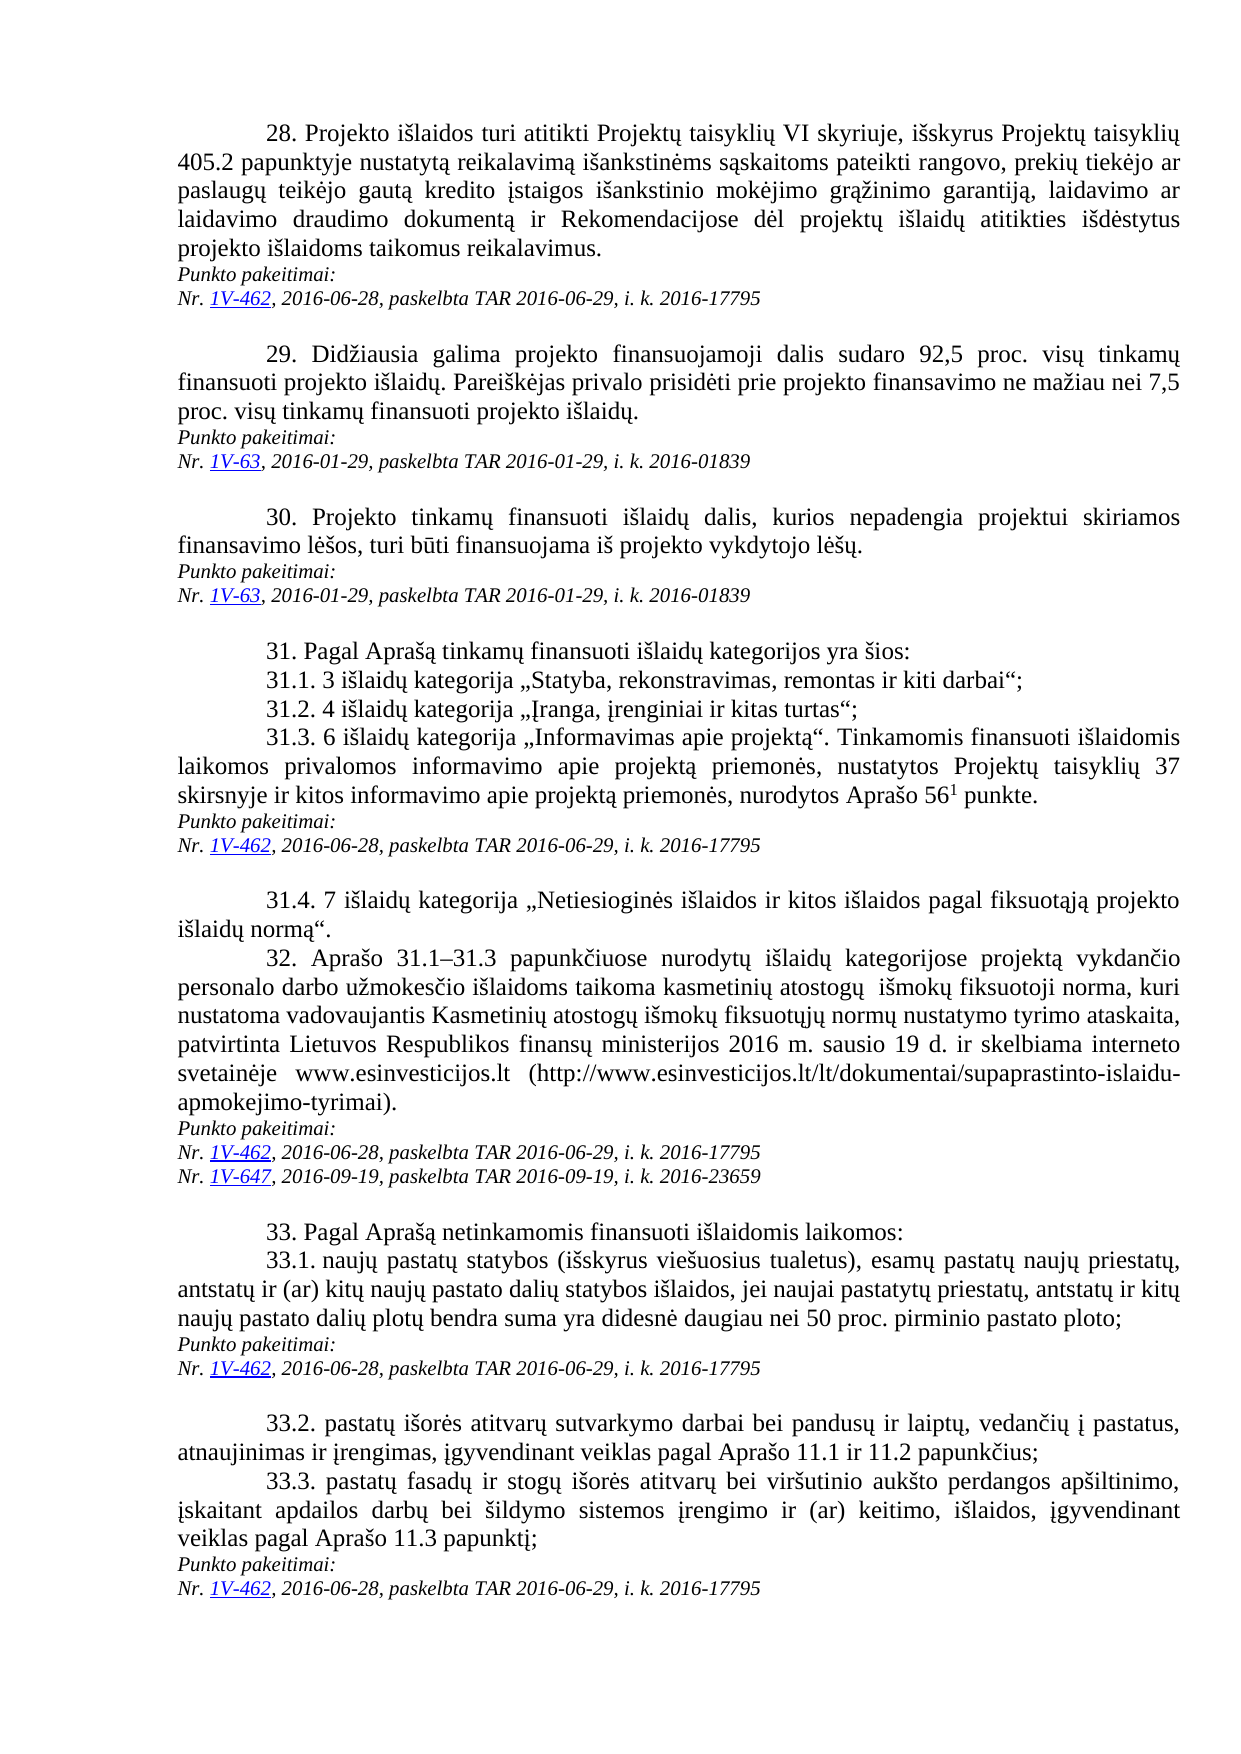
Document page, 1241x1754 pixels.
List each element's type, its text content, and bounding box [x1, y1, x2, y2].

text 32. Aprašo 31.1–31.3 papunkčiuose nurodytų išlaidų kategorijose projektą vykdančio personalo darbo užmokesčio išlaidoms taikoma kasmetinių atostogų išmokų fiksuotoji norma, kuri nustatoma vadovaujantis Kasmetinių atostogų išmokų fiksuotųjų normų nustatymo tyrimo ataskaita, patvirtinta Lietuvos Respublikos finansų ministerijos 2016 m. sausio 19 d. ir skelbiama interneto svetainėje www.esinvesticijos.lt (http://www.esinvesticijos.lt/lt/dokumentai/supaprastinto-islaidu-apmokejimo-tyrimai). [177, 943, 1181, 1116]
text Punkto pakeitimai: [177, 1332, 1181, 1356]
text 31.1. 3 išlaidų kategorija „Statyba, rekonstravimas, remontas ir kiti darbai“; [177, 665, 1181, 694]
text Nr. 1V-462, 2016-06-28, paskelbta TAR 2016-06-29, i. k. 2016-17795 [177, 833, 1181, 857]
text 31.2. 4 išlaidų kategorija „Įranga, įrenginiai ir kitas turtas“; [177, 694, 1181, 722]
text Nr. 1V-63, 2016-01-29, paskelbta TAR 2016-01-29, i. k. 2016-01839 [177, 583, 1181, 607]
text 33.2. pastatų išorės atitvarų sutvarkymo darbai bei pandusų ir laiptų, vedančių į pastatus, atnaujinimas ir įrengimas, įgyvendinant veiklas pagal Aprašo 11.1 ir 11.2 papunkčius; [177, 1408, 1181, 1466]
text Nr. 1V-462, 2016-06-28, paskelbta TAR 2016-06-29, i. k. 2016-17795 [177, 1576, 1181, 1600]
text 33.3. pastatų fasadų ir stogų išorės atitvarų bei viršutinio aukšto perdangos apšiltinimo, įskaitant apdailos darbų bei šildymo sistemos įrengimo ir (ar) keitimo, išlaidos, įgyvendinant veiklas pagal Aprašo 11.3 papunktį; [177, 1466, 1181, 1552]
text 28. Projekto išlaidos turi atitikti Projektų taisyklių VI skyriuje, išskyrus Projektų taisyklių 405.2 papunktyje nustatytą reikalavimą išankstinėms sąskaitoms pateikti rangovo, prekių tiekėjo ar paslaugų teikėjo gautą kredito įstaigos išankstinio mokėjimo grąžinimo garantiją, laidavimo ar laidavimo draudimo dokumentą ir Rekomendacijose dėl projektų išlaidų atitikties išdėstytus projekto išlaidoms taikomus reikalavimus. [177, 118, 1181, 262]
text 33.1. naujų pastatų statybos (išskyrus viešuosius tualetus), esamų pastatų naujų priestatų, antstatų ir (ar) kitų naujų pastato dalių statybos išlaidos, jei naujai pastatytų priestatų, antstatų ir kitų naujų pastato dalių plotų bendra suma yra didesnė daugiau nei 50 proc. pirminio pastato ploto; [177, 1245, 1181, 1332]
text Punkto pakeitimai: [177, 1552, 1181, 1576]
text Nr. 1V-462, 2016-06-28, paskelbta TAR 2016-06-29, i. k. 2016-17795 [177, 1140, 1181, 1164]
text 29. Didžiausia galima projekto finansuojamoji dalis sudaro 92,5 proc. visų tinkamų finansuoti projekto išlaidų. Pareiškėjas privalo prisidėti prie projekto finansavimo ne mažiau nei 7,5 proc. visų tinkamų finansuoti projekto išlaidų. [177, 339, 1181, 425]
text Punkto pakeitimai: [177, 809, 1181, 833]
text Punkto pakeitimai: [177, 262, 1181, 286]
text 31. Pagal Aprašą tinkamų finansuoti išlaidų kategorijos yra šios: [177, 636, 1181, 665]
text 31.3. 6 išlaidų kategorija „Informavimas apie projektą“. Tinkamomis finansuoti išlaidomis laikomos privalomos informavimo apie projektą priemonės, nustatytos Projektų taisyklių 37 skirsnyje ir kitos informavimo apie projektą priemonės, nurodytos Aprašo 561 punkte. [177, 722, 1181, 809]
text Nr. 1V-647, 2016-09-19, paskelbta TAR 2016-09-19, i. k. 2016-23659 [177, 1164, 1181, 1188]
text 31.4. 7 išlaidų kategorija „Netiesioginės išlaidos ir kitos išlaidos pagal fiksuotąją projekto išlaidų normą“. [177, 886, 1181, 943]
text 33. Pagal Aprašą netinkamomis finansuoti išlaidomis laikomos: [177, 1217, 1181, 1245]
text Nr. 1V-63, 2016-01-29, paskelbta TAR 2016-01-29, i. k. 2016-01839 [177, 449, 1181, 473]
text Nr. 1V-462, 2016-06-28, paskelbta TAR 2016-06-29, i. k. 2016-17795 [177, 286, 1181, 310]
text Punkto pakeitimai: [177, 1116, 1181, 1140]
text Punkto pakeitimai: [177, 559, 1181, 583]
text Nr. 1V-462, 2016-06-28, paskelbta TAR 2016-06-29, i. k. 2016-17795 [177, 1356, 1181, 1380]
text 30. Projekto tinkamų finansuoti išlaidų dalis, kurios nepadengia projektui skiriamos finansavimo lėšos, turi būti finansuojama iš projekto vykdytojo lėšų. [177, 502, 1181, 559]
text Punkto pakeitimai: [177, 425, 1181, 449]
